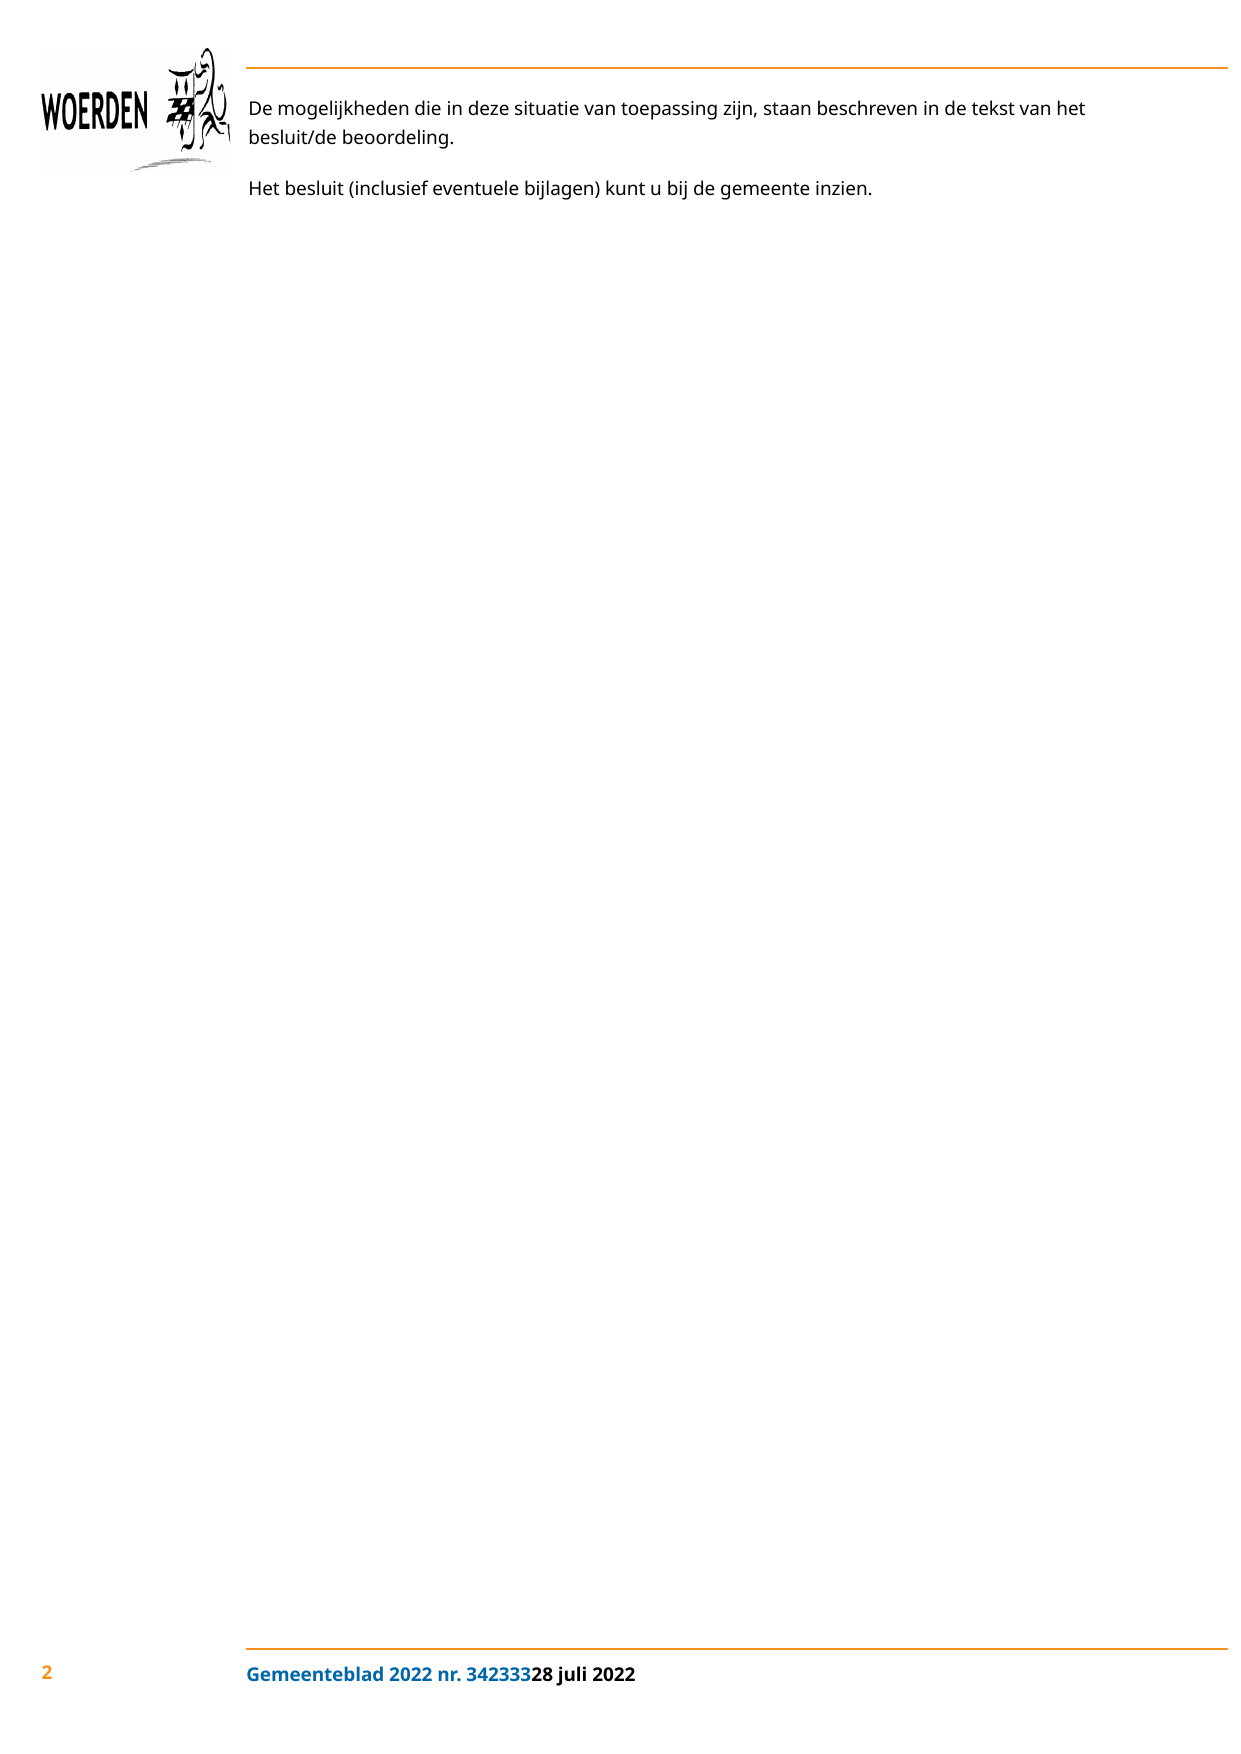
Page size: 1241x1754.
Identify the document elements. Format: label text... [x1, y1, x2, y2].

picture [41, 47, 231, 172]
text De mogelijkheden die in deze situatie van toepassing zijn, staan beschreven in de tekst van het besluit/de beoordeling. [248, 95, 1152, 150]
text Het besluit (inclusief eventuele bijlagen) kunt u bij de gemeente inzien. [248, 175, 1152, 201]
